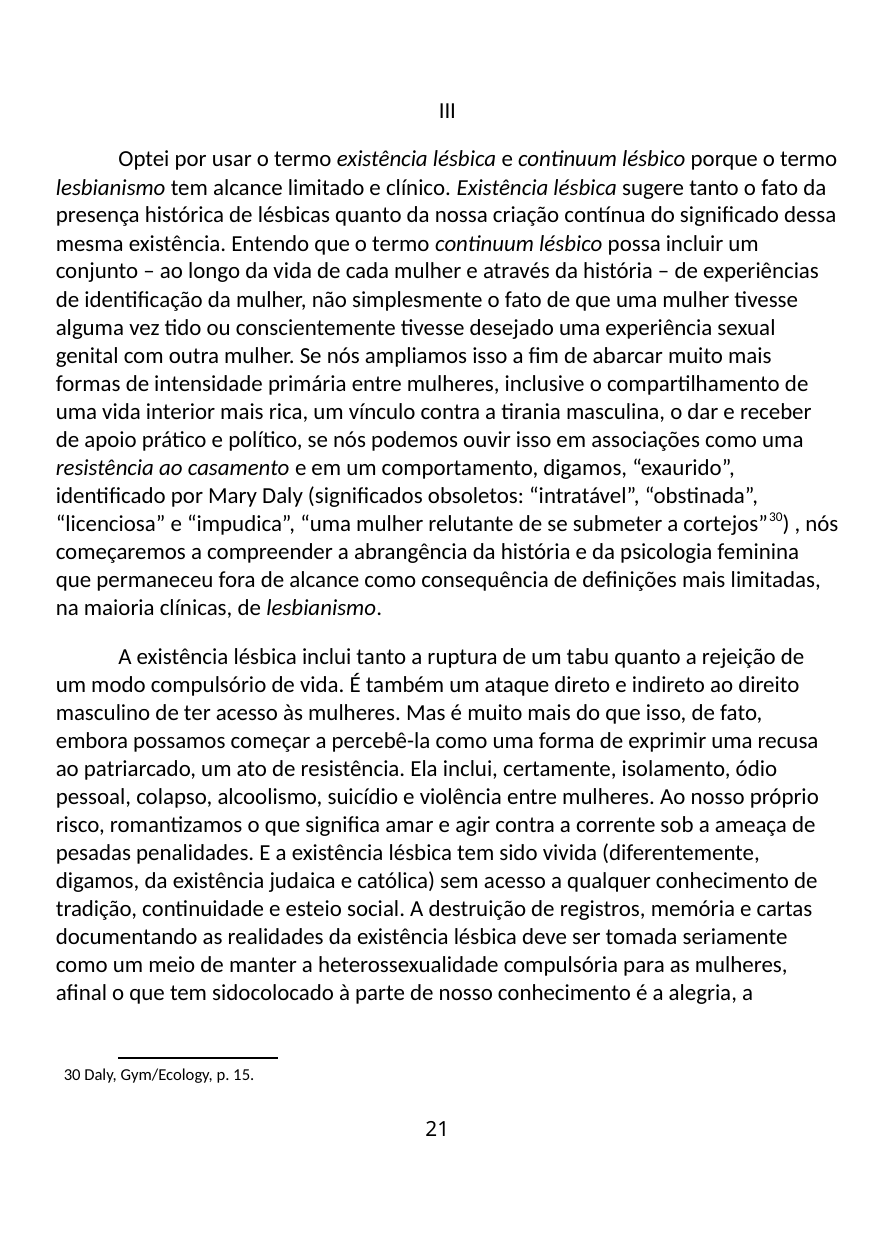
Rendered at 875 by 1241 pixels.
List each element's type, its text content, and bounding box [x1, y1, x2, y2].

text A existência lésbica inclui tanto a ruptura de um tabu quanto a rejeição de um modo compulsório de vida. É também um ataque direto e indireto ao direito masculino de ter acesso às mulheres. Mas é muito mais do que isso, de fato, embora possamos começar a percebê-la como uma forma de exprimir uma recusa ao patriarcado, um ato de resistência. Ela inclui, certamente, isolamento, ódio pessoal, colapso, alcoolismo, suicídio e violência entre mulheres. Ao nosso próprio risco, romantizamos o que significa amar e agir contra a corrente sob a ameaça de pesadas penalidades. E a existência lésbica tem sido vivida (diferentemente, digamos, da existência judaica e católica) sem acesso a qualquer conhecimento de tradição, continuidade e esteio social. A destruição de registros, memória e cartas documentando as realidades da existência lésbica deve ser tomada seriamente como um meio de manter a heterossexualidade compulsória para as mulheres, afinal o que tem sidocolocado à parte de nosso conhecimento é a alegria, a [56, 642, 839, 1006]
text III [56, 96, 839, 124]
text Daly, Gym/Ecology, p. 15. [63, 1064, 756, 1084]
text Optei por usar o termo existência lésbica e continuum lésbico porque o termo lesbianismo tem alcance limitado e clínico. Existência lésbica sugere tanto o fato da presença histórica de lésbicas quanto da nossa criação contínua do significado dessa mesma existência. Entendo que o termo continuum lésbico possa incluir um conjunto – ao longo da vida de cada mulher e através da história – de experiências de identificação da mulher, não simplesmente o fato de que uma mulher tivesse alguma vez tido ou conscientemente tivesse desejado uma experiência sexual genital com outra mulher. Se nós ampliamos isso a fim de abarcar muito mais formas de intensidade primária entre mulheres, inclusive o compartilhamento de uma vida interior mais rica, um vínculo contra a tirania masculina, o dar e receber de apoio prático e político, se nós podemos ouvir isso em associações como uma resistência ao casamento e em um comportamento, digamos, “exaurido”, identificado por Mary Daly (significados obsoletos: “intratável”, “obstinada”, “licenciosa” e “impudica”, “uma mulher relutante de se submeter a cortejos”) , nós começaremos a compreender a abrangência da história e da psicologia feminina que permaneceu fora de alcance como consequência de definições mais limitadas, na maioria clínicas, de lesbianismo. [56, 144, 839, 621]
